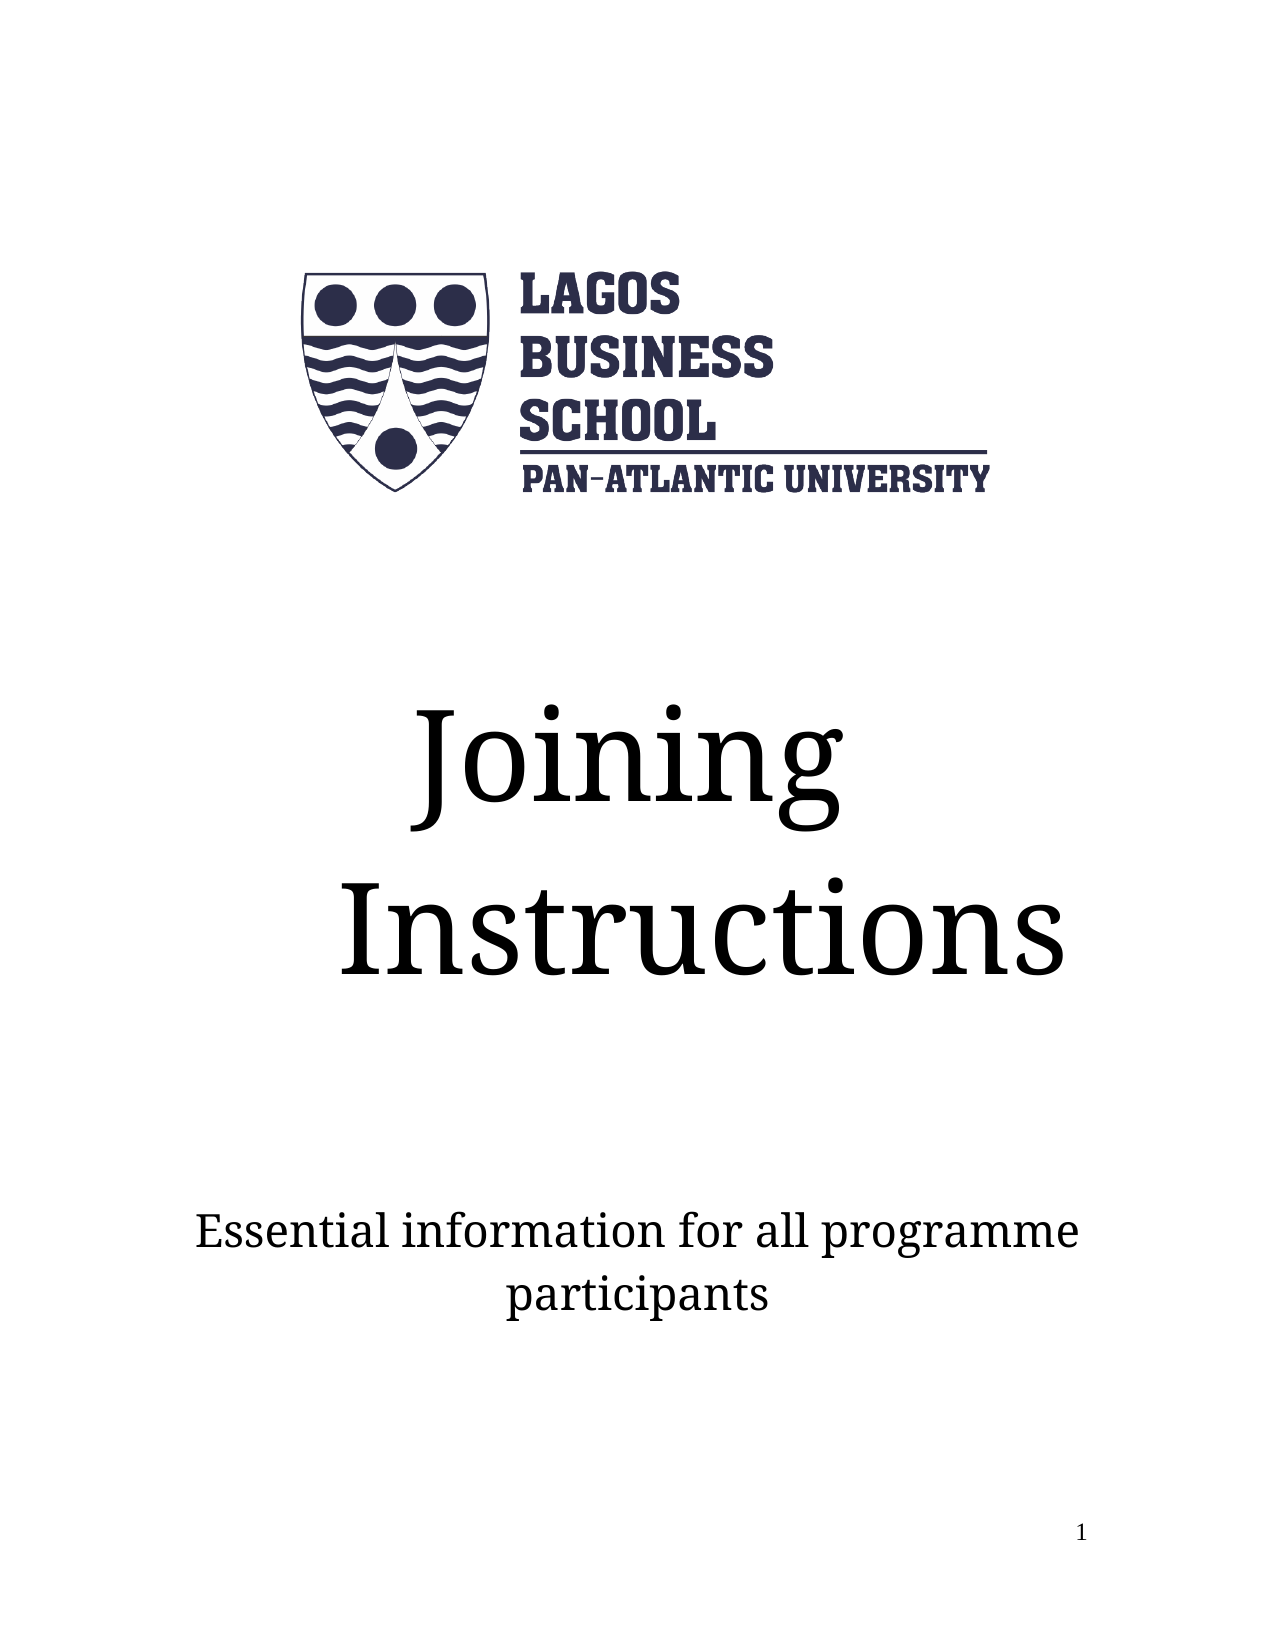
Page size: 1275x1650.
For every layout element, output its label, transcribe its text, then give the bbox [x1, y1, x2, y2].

text Essential information for all programme participants [187, 1199, 1087, 1324]
text Joining Instructions [337, 665, 1087, 1012]
